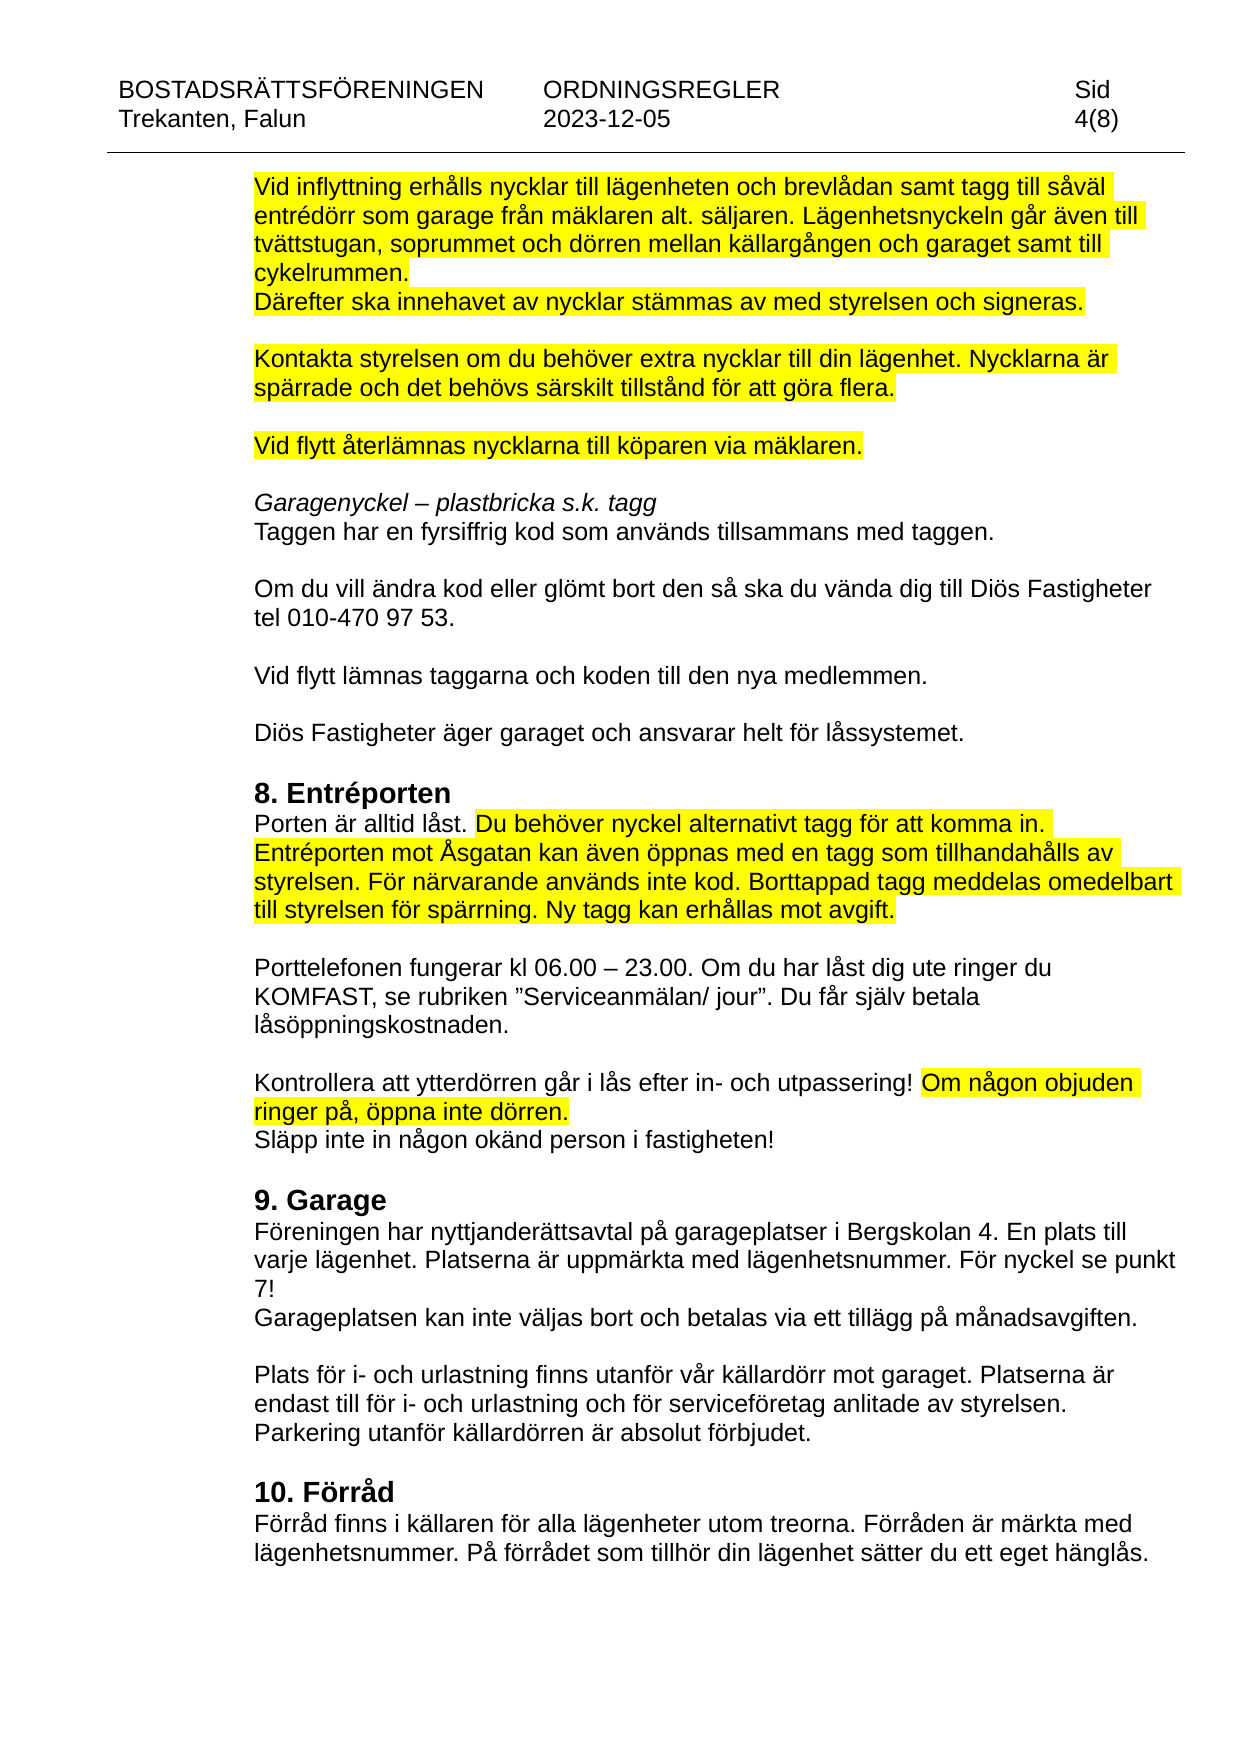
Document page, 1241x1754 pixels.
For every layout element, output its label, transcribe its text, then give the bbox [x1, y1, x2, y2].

text Garageplatsen kan inte väljas bort och betalas via ett tillägg på månadsavgiften. [254, 1303, 1181, 1331]
text Garagenyckel – plastbricka s.k. tagg [254, 488, 1181, 517]
text tel 010-470 97 53. [254, 603, 1181, 632]
text 10. Förråd [254, 1475, 1181, 1509]
text Kontrollera att ytterdörren går i lås efter in- och utpassering! Om någon objuden ringer på, öppna inte dörren. [254, 1068, 1181, 1125]
text 9. Garage [254, 1183, 1181, 1216]
text Föreningen har nyttjanderättsavtal på garageplatser i Bergskolan 4. En plats till varje lägenhet. Platserna är uppmärkta med lägenhetsnummer. För nyckel se punkt 7! [254, 1216, 1181, 1303]
text Porttelefonen fungerar kl 06.00 – 23.00. Om du har låst dig ute ringer du KOMFAST, se rubriken ”Serviceanmälan/ jour”. Du får själv betala låsöppningskostnaden. [254, 953, 1181, 1039]
text Porten är alltid låst. Du behöver nyckel alternativt tagg för att komma in. Entréporten mot Åsgatan kan även öppnas med en tagg som tillhandahålls av styrelsen. För närvarande används inte kod. Borttappad tagg meddelas omedelbart till styrelsen för spärrning. Ny tagg kan erhållas mot avgift. [254, 809, 1181, 953]
text Vid flytt återlämnas nycklarna till köparen via mäklaren. [254, 431, 1181, 459]
text Vid inflyttning erhålls nycklar till lägenheten och brevlådan samt tagg till såväl entrédörr som garage från mäklaren alt. säljaren. Lägenhetsnyckeln går även till tvättstugan, soprummet och dörren mellan källargången och garaget samt till cykelrummen. [254, 172, 1181, 287]
text Taggen har en fyrsiffrig kod som används tillsammans med taggen. [254, 517, 1181, 546]
text Släpp inte in någon okänd person i fastigheten! [254, 1125, 1181, 1154]
text Diös Fastigheter äger garaget och ansvarar helt för låssystemet. [254, 718, 1181, 747]
text 8. Entréporten [254, 776, 1181, 809]
text Om du vill ändra kod eller glömt bort den så ska du vända dig till Diös Fastigheter [254, 574, 1181, 603]
text Kontakta styrelsen om du behöver extra nycklar till din lägenhet. Nycklarna är spärrade och det behövs särskilt tillstånd för att göra flera. [254, 344, 1181, 402]
text Plats för i- och urlastning finns utanför vår källardörr mot garaget. Platserna är endast till för i- och urlastning och för serviceföretag anlitade av styrelsen. [254, 1360, 1181, 1418]
text Vid flytt lämnas taggarna och koden till den nya medlemmen. [254, 661, 1181, 689]
text Parkering utanför källardörren är absolut förbjudet. [254, 1418, 1181, 1446]
text Därefter ska innehavet av nycklar stämmas av med styrelsen och signeras. [254, 287, 1181, 316]
text Förråd finns i källaren för alla lägenheter utom treorna. Förråden är märkta med lägenhetsnummer. På förrådet som tillhör din lägenhet sätter du ett eget hänglås. [254, 1509, 1181, 1566]
